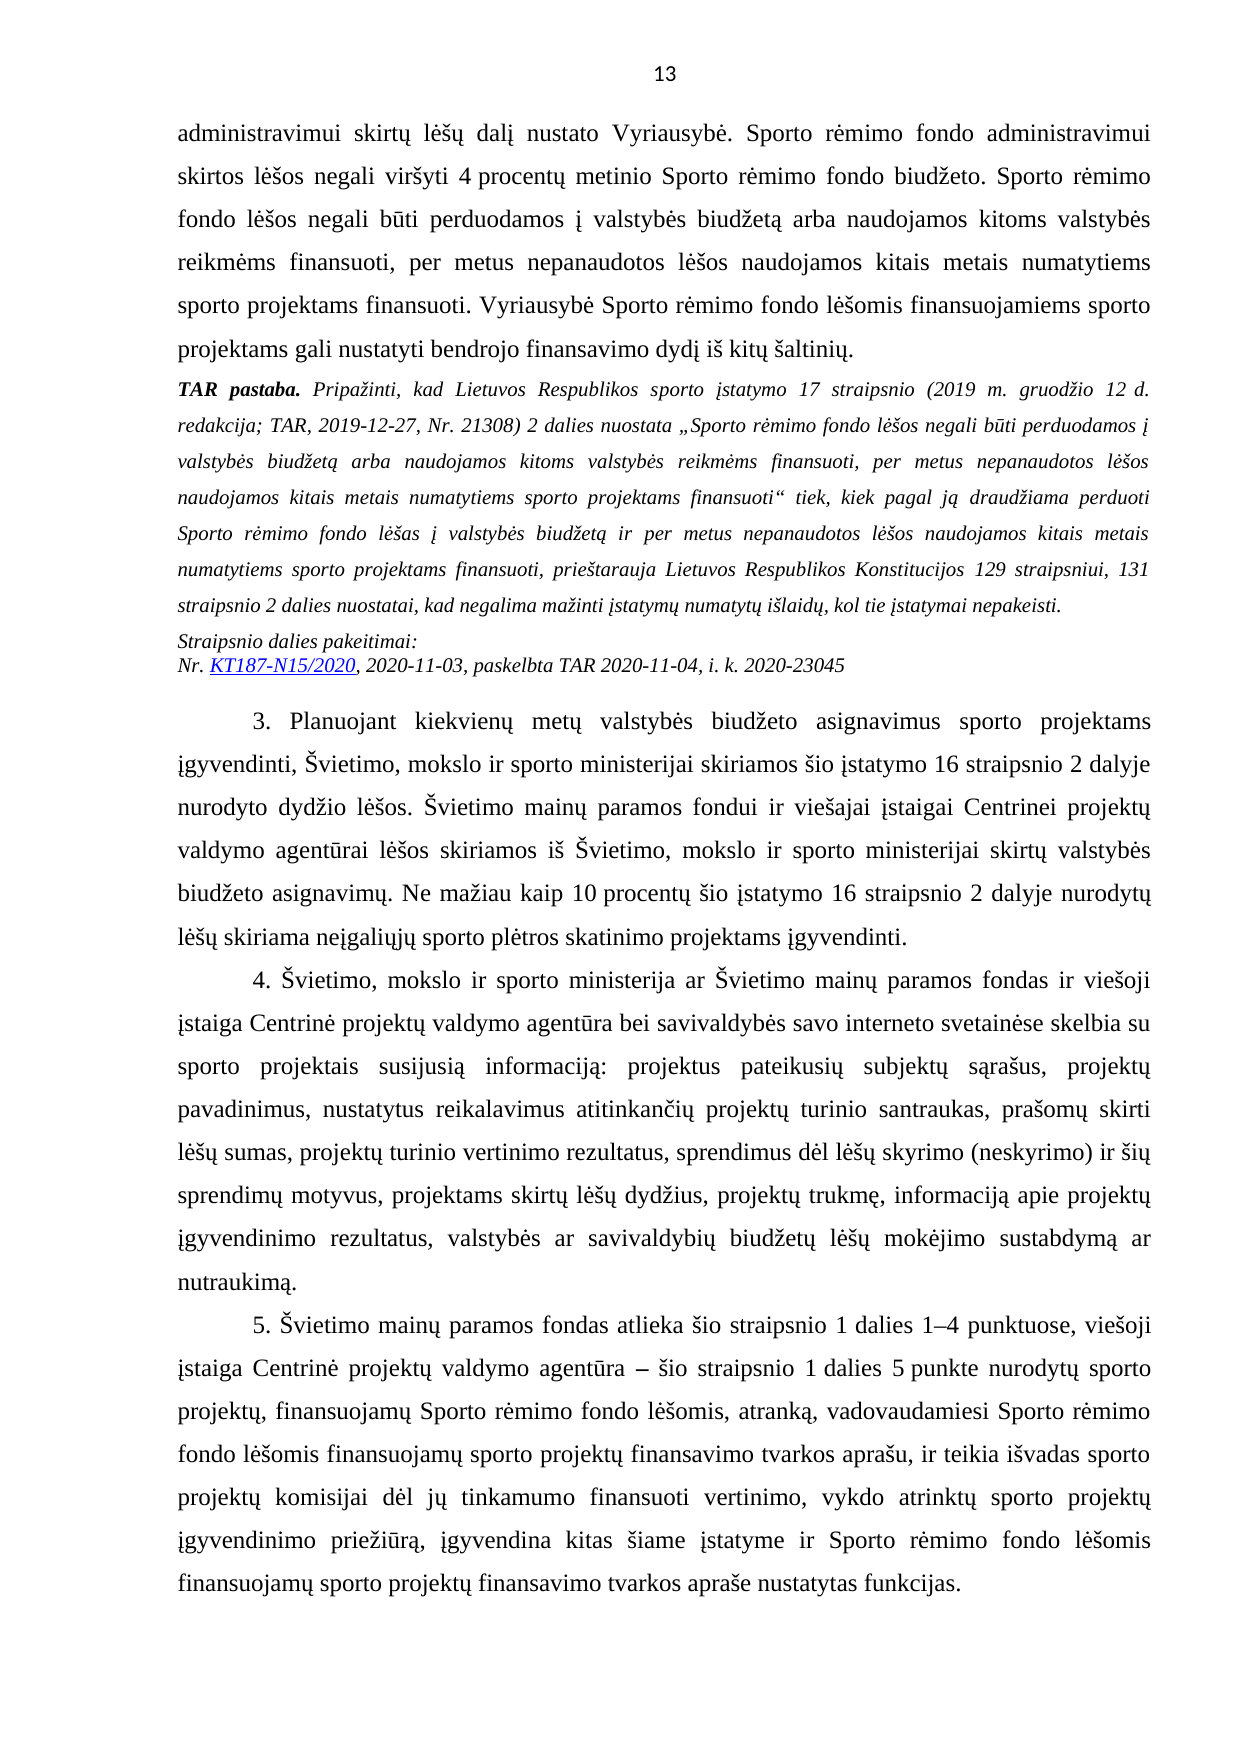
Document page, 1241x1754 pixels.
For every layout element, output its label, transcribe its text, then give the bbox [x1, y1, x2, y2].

text administravimui skirtų lėšų dalį nustato Vyriausybė. Sporto rėmimo fondo administravimui skirtos lėšos negali viršyti 4 procentų metinio Sporto rėmimo fondo biudžeto. Sporto rėmimo fondo lėšos negali būti perduodamos į valstybės biudžetą arba naudojamos kitoms valstybės reikmėms finansuoti, per metus nepanaudotos lėšos naudojamos kitais metais numatytiems sporto projektams finansuoti. Vyriausybė Sporto rėmimo fondo lėšomis finansuojamiems sporto projektams gali nustatyti bendrojo finansavimo dydį iš kitų šaltinių. [177, 118, 1152, 362]
text 5. Švietimo mainų paramos fondas atlieka šio straipsnio 1 dalies 1–4 punktuose, viešoji įstaiga Centrinė projektų valdymo agentūra – šio straipsnio 1 dalies 5 punkte nurodytų sporto projektų, finansuojamų Sporto rėmimo fondo lėšomis, atranką, vadovaudamiesi Sporto rėmimo fondo lėšomis finansuojamų sporto projektų finansavimo tvarkos aprašu, ir teikia išvadas sporto projektų komisijai dėl jų tinkamumo finansuoti vertinimo, vykdo atrinktų sporto projektų įgyvendinimo priežiūrą, įgyvendina kitas šiame įstatyme ir Sporto rėmimo fondo lėšomis finansuojamų sporto projektų finansavimo tvarkos apraše nustatytas funkcijas. [177, 1310, 1152, 1597]
text 4. Švietimo, mokslo ir sporto ministerija ar Švietimo mainų paramos fondas ir viešoji įstaiga Centrinė projektų valdymo agentūra bei savivaldybės savo interneto svetainėse skelbia su sporto projektais susijusią informaciją: projektus pateikusių subjektų sąrašus, projektų pavadinimus, nustatytus reikalavimus atitinkančių projektų turinio santraukas, prašomų skirti lėšų sumas, projektų turinio vertinimo rezultatus, sprendimus dėl lėšų skyrimo (neskyrimo) ir šių sprendimų motyvus, projektams skirtų lėšų dydžius, projektų trukmę, informaciją apie projektų įgyvendinimo rezultatus, valstybės ar savivaldybių biudžetų lėšų mokėjimo sustabdymą ar nutraukimą. [177, 965, 1152, 1295]
text Nr. KT187-N15/2020, 2020-11-03, paskelbta TAR 2020-11-04, i. k. 2020-23045 [177, 653, 1152, 677]
text TAR pastaba. Pripažinti, kad Lietuvos Respublikos sporto įstatymo 17 straipsnio (2019 m. gruodžio 12 d. redakcija; TAR, 2019-12-27, Nr. 21308) 2 dalies nuostata „Sporto rėmimo fondo lėšos negali būti perduodamos į valstybės biudžetą arba naudojamos kitoms valstybės reikmėms finansuoti, per metus nepanaudotos lėšos naudojamos kitais metais numatytiems sporto projektams finansuoti“ tiek, kiek pagal ją draudžiama perduoti Sporto rėmimo fondo lėšas į valstybės biudžetą ir per metus nepanaudotos lėšos naudojamos kitais metais numatytiems sporto projektams finansuoti, prieštarauja Lietuvos Respublikos Konstitucijos 129 straipsniui, 131 straipsnio 2 dalies nuostatai, kad negalima mažinti įstatymų numatytų išlaidų, kol tie įstatymai nepakeisti. [177, 377, 1152, 617]
text Straipsnio dalies pakeitimai: [177, 629, 1152, 653]
text 3. Planuojant kiekvienų metų valstybės biudžeto asignavimus sporto projektams įgyvendinti, Švietimo, mokslo ir sporto ministerijai skiriamos šio įstatymo 16 straipsnio 2 dalyje nurodyto dydžio lėšos. Švietimo mainų paramos fondui ir viešajai įstaigai Centrinei projektų valdymo agentūrai lėšos skiriamos iš Švietimo, mokslo ir sporto ministerijai skirtų valstybės biudžeto asignavimų. Ne mažiau kaip 10 procentų šio įstatymo 16 straipsnio 2 dalyje nurodytų lėšų skiriama neįgaliųjų sporto plėtros skatinimo projektams įgyvendinti. [177, 706, 1152, 950]
